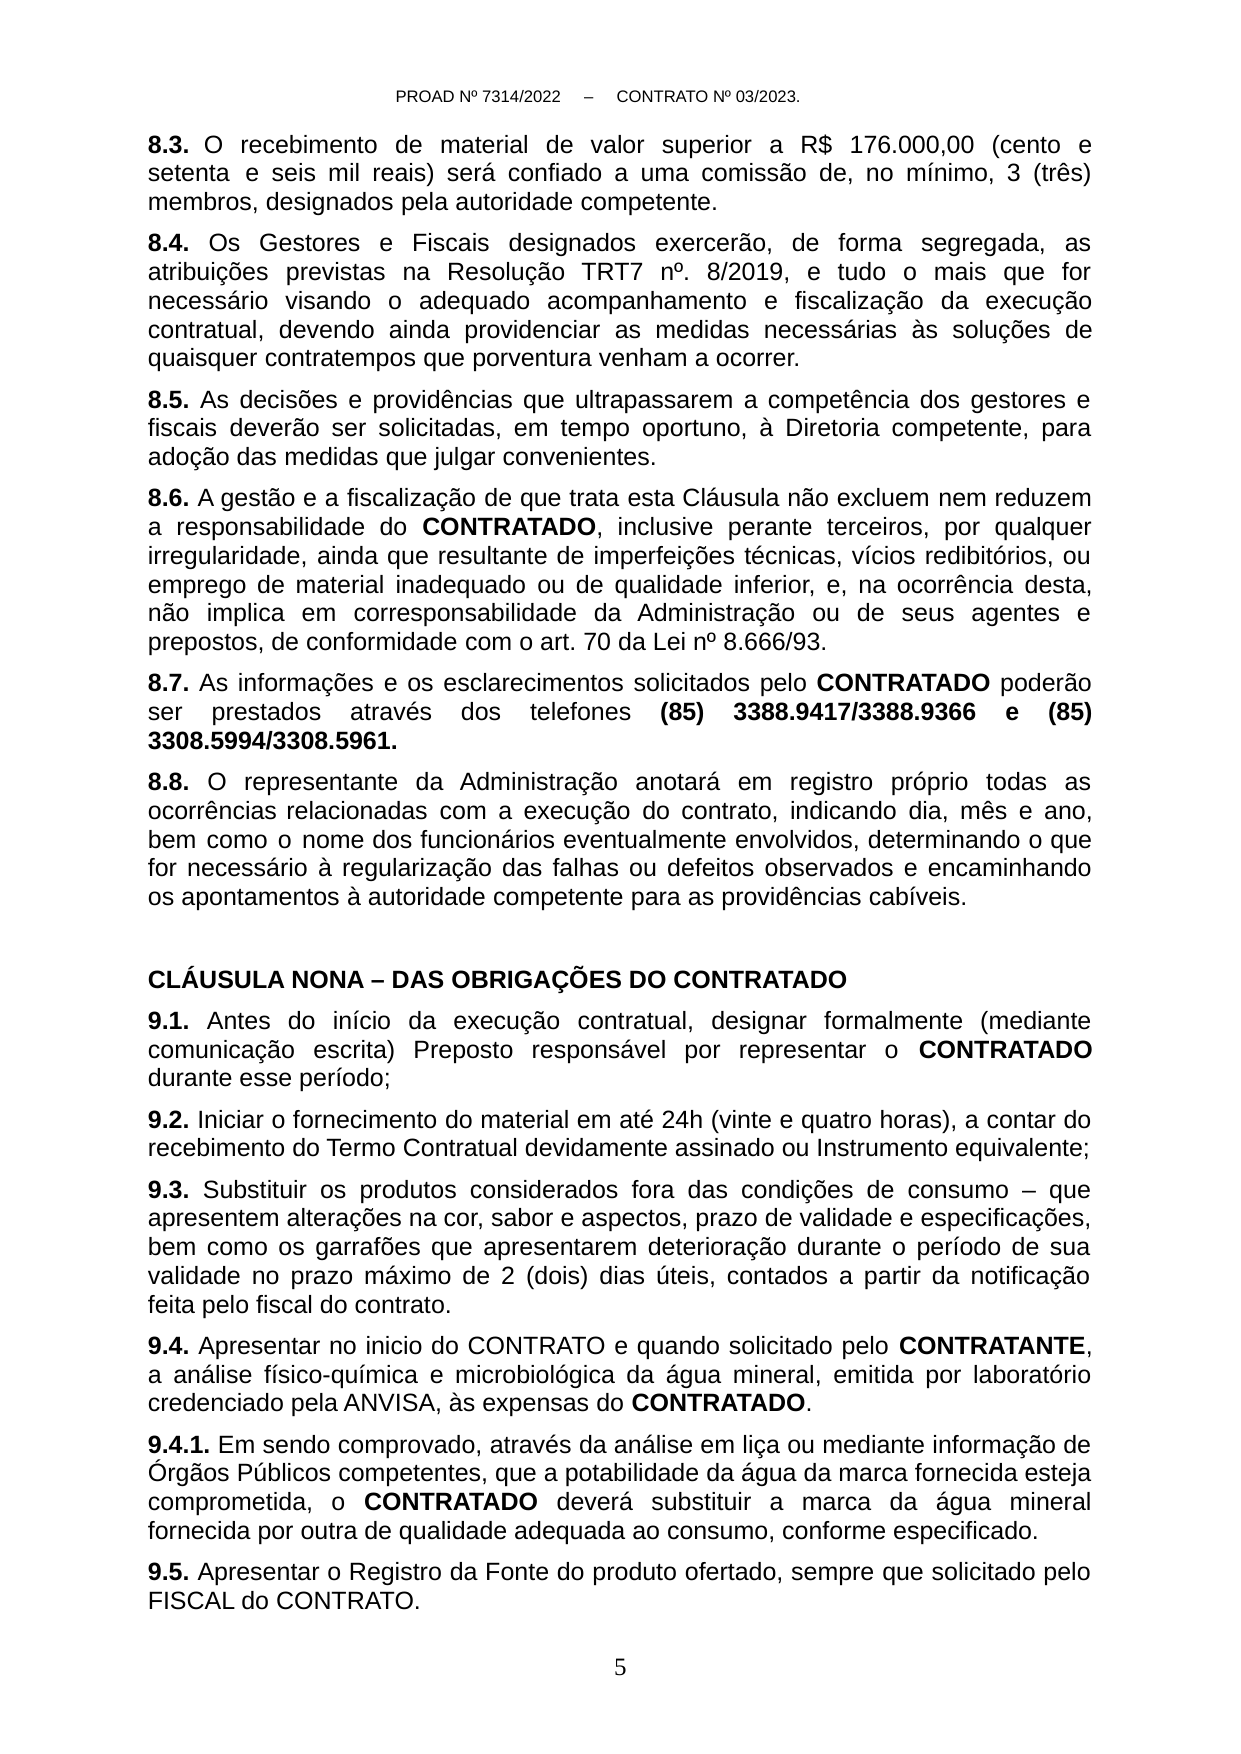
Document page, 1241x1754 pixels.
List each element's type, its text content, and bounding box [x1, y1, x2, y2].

list 9.5. Apresentar o Registro da Fonte do produto ofertado, sempre que solicitado pelo FISCAL do CONTRATO. [148, 1557, 1092, 1615]
list 9.2. Iniciar o fornecimento do material em até 24h (vinte e quatro horas), a contar do recebimento do Termo Contratual devidamente assinado ou Instrumento equivalente; [148, 1105, 1092, 1162]
list 8.5. As decisões e providências que ultrapassarem a competência dos gestores e fiscais deverão ser solicitadas, em tempo oportuno, à Diretoria competente, para adoção das medidas que julgar convenientes. [148, 385, 1092, 471]
list 8.6. A gestão e a fiscalização de que trata esta Cláusula não excluem nem reduzem a responsabilidade do CONTRATADO, inclusive perante terceiros, por qualquer irregularidade, ainda que resultante de imperfeições técnicas, vícios redibitórios, ou emprego de material inadequado ou de qualidade inferior, e, na ocorrência desta, não implica em corresponsabilidade da Administração ou de seus agentes e prepostos, de conformidade com o art. 70 da Lei nº 8.666/93. [148, 483, 1092, 656]
list 9.4.1. Em sendo comprovado, através da análise em liça ou mediante informação de Órgãos Públicos competentes, que a potabilidade da água da marca fornecida esteja comprometida, o CONTRATADO deverá substituir a marca da água mineral fornecida por outra de qualidade adequada ao consumo, conforme especificado. [148, 1430, 1092, 1545]
text CLÁUSULA NONA – DAS OBRIGAÇÕES DO CONTRATADO [148, 965, 1092, 993]
list 8.7. As informações e os esclarecimentos solicitados pelo CONTRATADO poderão ser prestados através dos telefones (85) 3388.9417/3388.9366 e (85) 3308.5994/3308.5961. [148, 668, 1092, 755]
list 9.1. Antes do início da execução contratual, designar formalmente (mediante comunicação escrita) Preposto responsável por representar o CONTRATADO durante esse período; [148, 1006, 1092, 1092]
list 9.4. Apresentar no inicio do CONTRATO e quando solicitado pelo CONTRATANTE, a análise físico-química e microbiológica da água mineral, emitida por laboratório credenciado pela ANVISA, às expensas do CONTRATADO. [148, 1331, 1092, 1417]
list 8.3. O recebimento de material de valor superior a R$ 176.000,00 (cento e setenta e seis mil reais) será confiado a uma comissão de, no mínimo, 3 (três) membros, designados pela autoridade competente. [148, 130, 1092, 216]
list 9.3. Substituir os produtos considerados fora das condições de consumo – que apresentem alterações na cor, sabor e aspectos, prazo de validade e especificações, bem como os garrafões que apresentarem deterioração durante o período de sua validade no prazo máximo de 2 (dois) dias úteis, contados a partir da notificação feita pelo fiscal do contrato. [148, 1175, 1092, 1318]
list 8.8. O representante da Administração anotará em registro próprio todas as ocorrências relacionadas com a execução do contrato, indicando dia, mês e ano, bem como o nome dos funcionários eventualmente envolvidos, determinando o que for necessário à regularização das falhas ou defeitos observados e encaminhando os apontamentos à autoridade competente para as providências cabíveis. [148, 767, 1092, 911]
list 8.4. Os Gestores e Fiscais designados exercerão, de forma segregada, as atribuições previstas na Resolução TRT7 nº. 8/2019, e tudo o mais que for necessário visando o adequado acompanhamento e fiscalização da execução contratual, devendo ainda providenciar as medidas necessárias às soluções de quaisquer contratempos que porventura venham a ocorrer. [148, 228, 1092, 372]
